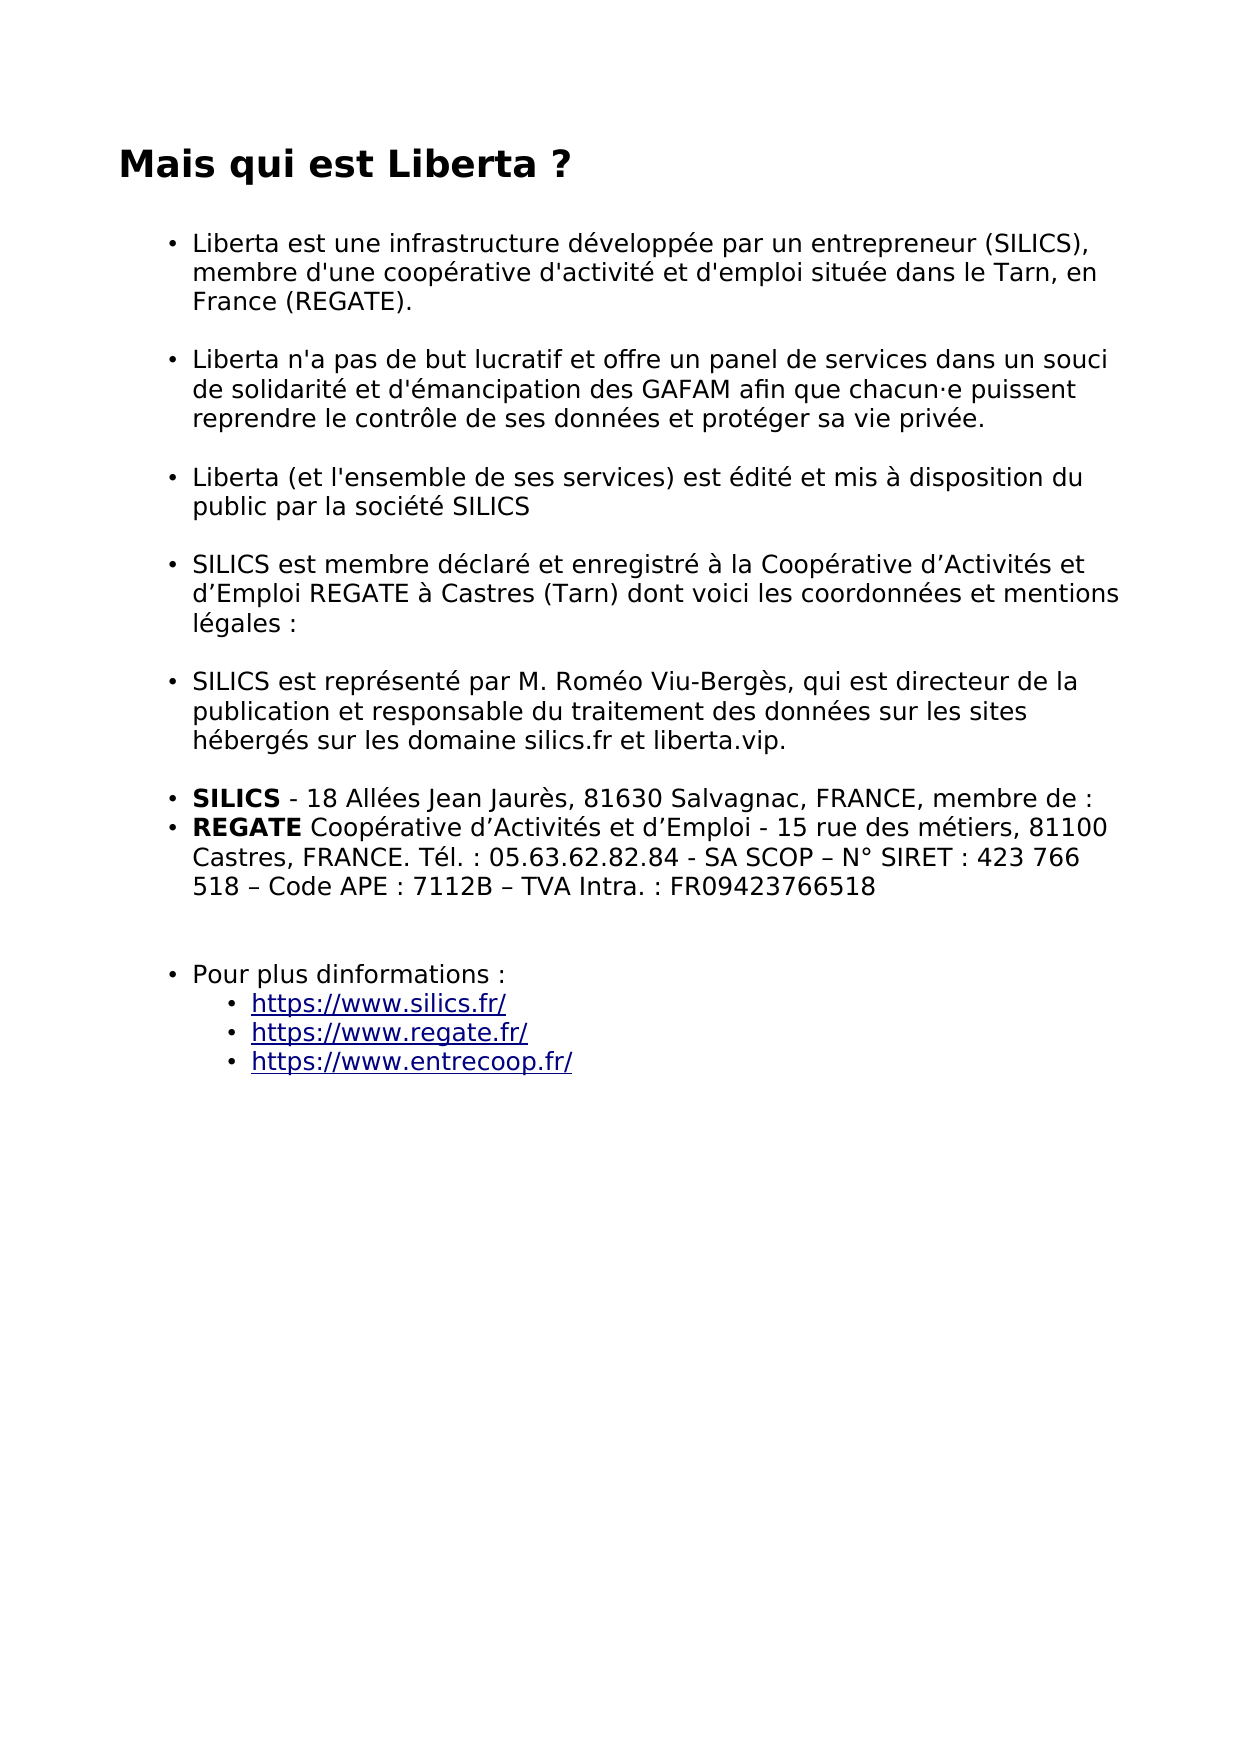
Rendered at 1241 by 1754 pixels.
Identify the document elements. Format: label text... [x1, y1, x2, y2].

list https://www.silics.fr/ [236, 989, 1122, 1018]
list Pour plus dinformations : [177, 960, 1122, 989]
list https://www.regate.fr/ [236, 1018, 1122, 1048]
list Liberta est une infrastructure développée par un entrepreneur (SILICS), membre d'une coopérative d'activité et d'emploi située dans le Tarn, en France (REGATE). [177, 229, 1122, 316]
list Liberta (et l'ensemble de ses services) est édité et mis à disposition du public par la société SILICS [177, 463, 1122, 521]
list https://www.entrecoop.fr/ [236, 1048, 1122, 1077]
subtitle Mais qui est Liberta ? [118, 143, 1122, 187]
list Liberta n'a pas de but lucratif et offre un panel de services dans un souci de solidarité et d'émancipation des GAFAM afin que chacun⋅e puissent reprendre le contrôle de ses données et protéger sa vie privée. [177, 346, 1122, 433]
list SILICS - 18 Allées Jean Jaurès, 81630 Salvagnac, FRANCE, membre de : [177, 784, 1122, 814]
list SILICS est membre déclaré et enregistré à la Coopérative d’Activités et d’Emploi REGATE à Castres (Tarn) dont voici les coordonnées et mentions légales : [177, 551, 1122, 638]
list REGATE Coopérative d’Activités et d’Emploi - 15 rue des métiers, 81100 Castres, FRANCE. Tél. : 05.63.62.82.84 - SA SCOP – N° SIRET : 423 766 518 – Code APE : 7112B – TVA Intra. : FR09423766518 [177, 814, 1122, 901]
list SILICS est représenté par M. Roméo Viu-Bergès, qui est directeur de la publication et responsable du traitement des données sur les sites hébergés sur les domaine silics.fr et liberta.vip. [177, 667, 1122, 755]
